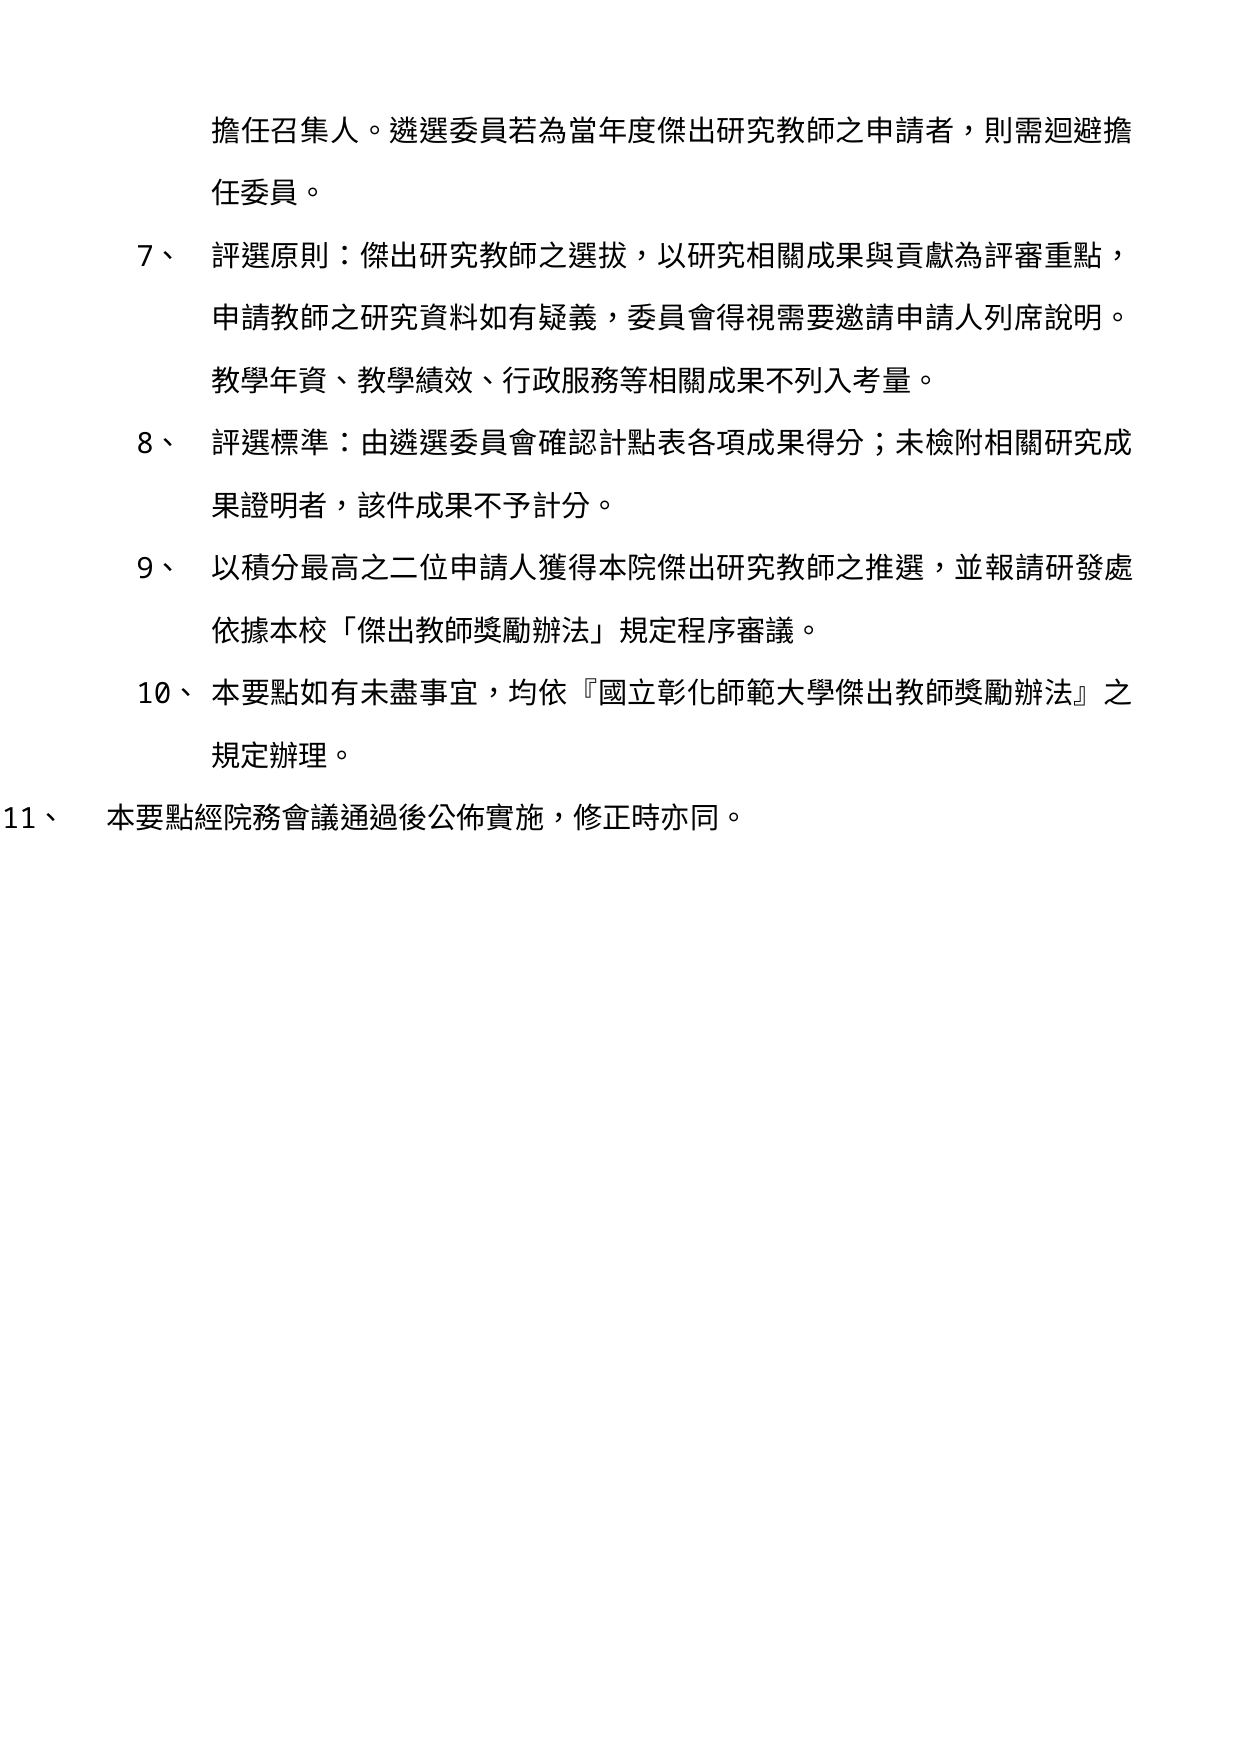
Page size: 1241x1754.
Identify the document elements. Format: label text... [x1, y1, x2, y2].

list 擔任召集人。遴選委員若為當年度傑出研究教師之申請者，則需迴避擔任委員。 [136, 87, 1134, 212]
list 本要點經院務會議通過後公佈實施，修正時亦同。 [2, 774, 1134, 837]
list 評選原則：傑出研究教師之選拔，以研究相關成果與貢獻為評審重點，申請教師之研究資料如有疑義，委員會得視需要邀請申請人列席說明。教學年資、教學績效、行政服務等相關成果不列入考量。 [136, 212, 1134, 399]
list 本要點如有未盡事宜，均依『國立彰化師範大學傑出教師獎勵辦法』之規定辦理。 [136, 649, 1134, 774]
list 以積分最高之二位申請人獲得本院傑出研究教師之推選，並報請研發處依據本校「傑出教師獎勵辦法」規定程序審議。 [136, 524, 1134, 649]
list 評選標準：由遴選委員會確認計點表各項成果得分；未檢附相關研究成果證明者，該件成果不予計分。 [136, 399, 1134, 524]
